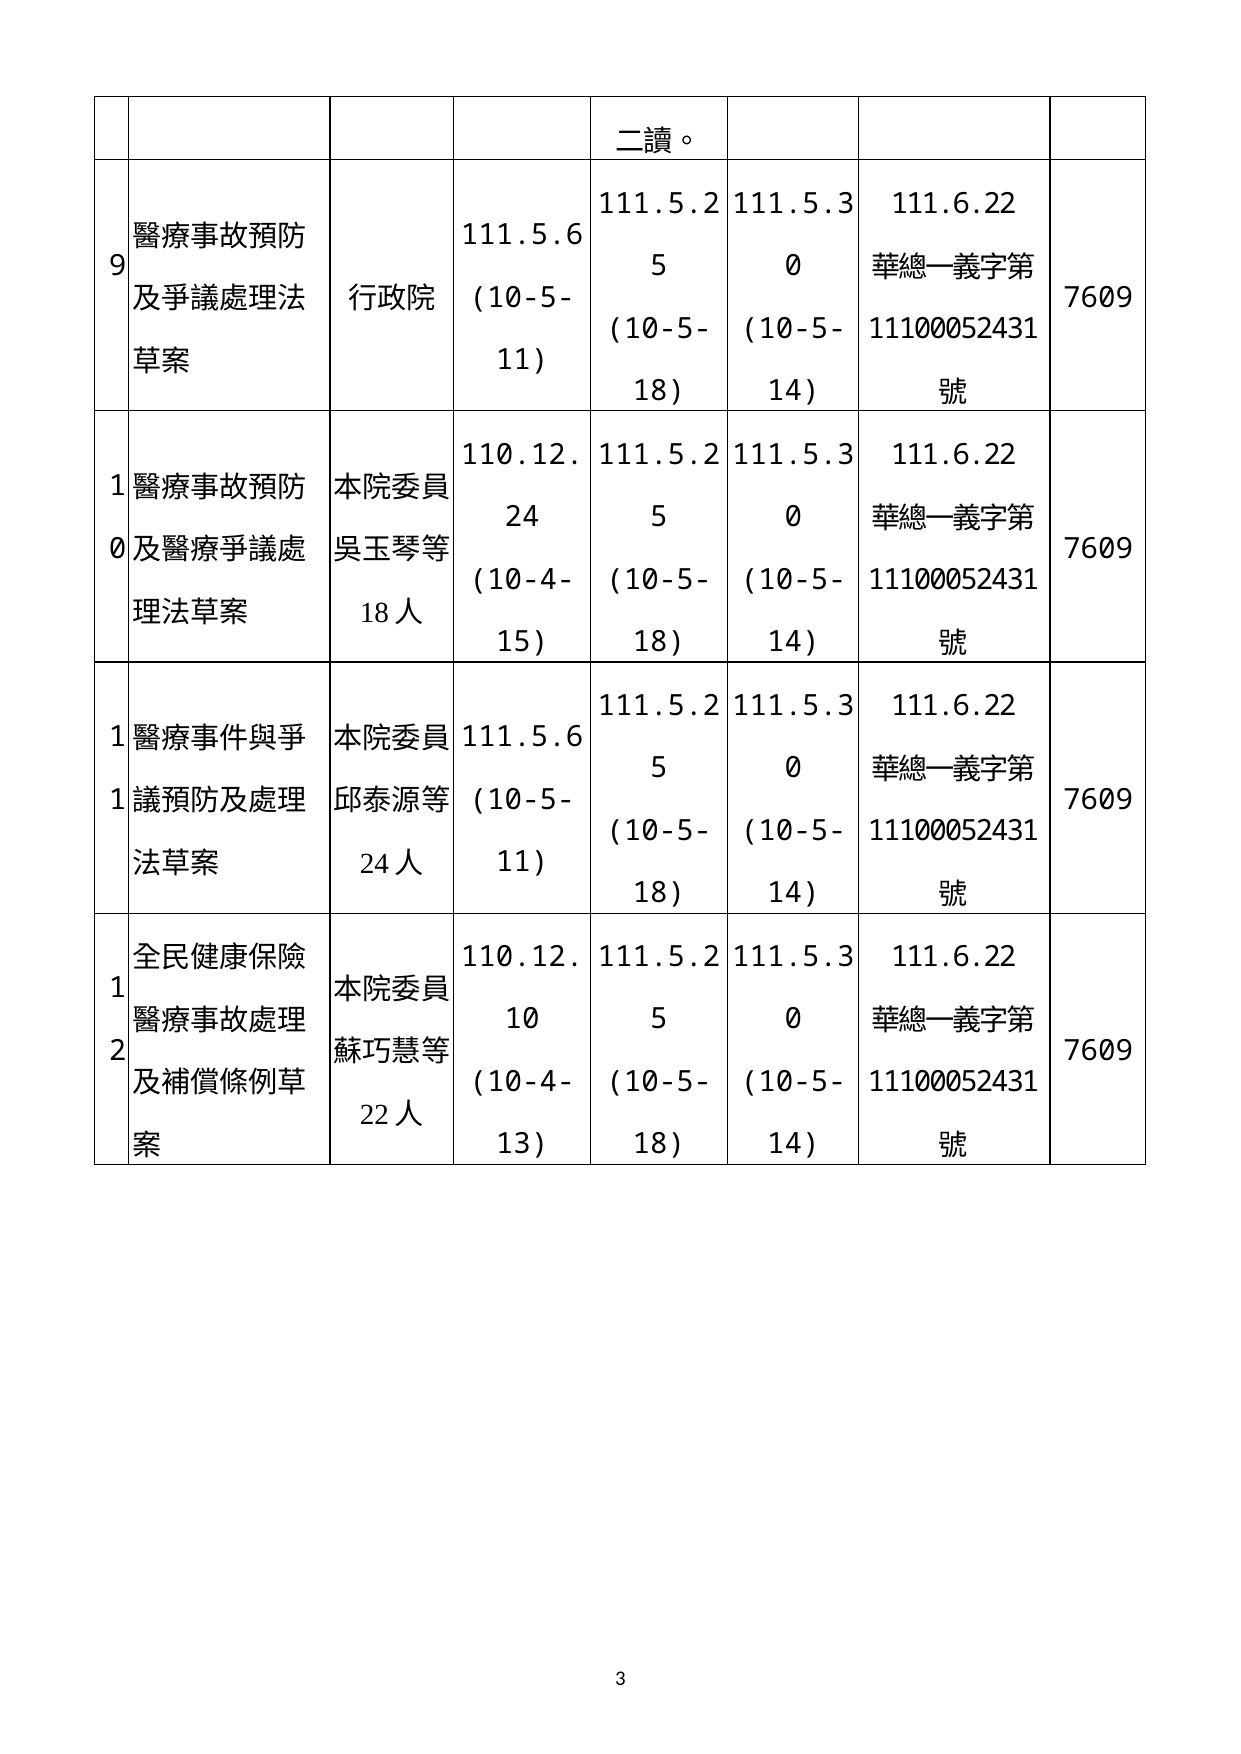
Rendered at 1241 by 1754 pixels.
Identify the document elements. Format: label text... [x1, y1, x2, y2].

table_cell 110.12.10 (10-4-13) [454, 914, 590, 1163]
table_cell 本院委員 邱泰源等24人 [331, 663, 453, 912]
table_cell 醫療事故預防及醫療爭議處理法草案 [129, 411, 329, 661]
table_cell [859, 97, 1049, 159]
table_cell 111.5.25 (10-5-18) [591, 663, 727, 912]
table_cell 111.5.30 (10-5-14) [728, 663, 858, 912]
table_cell 7609 [1051, 663, 1145, 912]
table_cell -- [454, 97, 590, 159]
table_cell [95, 663, 128, 912]
table_cell 二讀。 [591, 97, 727, 159]
table_cell [728, 97, 858, 159]
table_cell 111.5.6 (10-5-11) [454, 663, 590, 912]
table_cell 111.6.22 華總一義字第 11100052431號 [859, 411, 1049, 661]
table_cell 111.5.30 (10-5-14) [728, 914, 858, 1163]
table_cell 醫療事件與爭議預防及處理法草案 [129, 663, 329, 912]
table_cell 醫療事故預防及爭議處理法草案 [129, 160, 329, 410]
table_cell 本院委員 蘇巧慧等22人 [331, 914, 453, 1163]
table_cell 全民健康保險醫療事故處理及補償條例草案 [129, 914, 329, 1163]
table_cell 110.12.24 (10-4-15) [454, 411, 590, 661]
table_cell 111.5.30 (10-5-14) [728, 411, 858, 661]
table_cell 111.5.25 (10-5-18) [591, 411, 727, 661]
table_cell [95, 160, 128, 410]
table_cell [95, 97, 128, 159]
table_cell 111.6.22 華總一義字第 11100052431號 [859, 663, 1049, 912]
table_cell [129, 97, 329, 159]
table_cell 本院委員 吳玉琴等18人 [331, 411, 453, 661]
table_cell [1051, 97, 1145, 159]
table_cell 111.5.6 (10-5-11) [454, 160, 590, 410]
table_cell 行政院 [331, 160, 453, 410]
table_cell 111.5.25 (10-5-18) [591, 160, 727, 410]
table_cell 7609 [1051, 914, 1145, 1163]
table_cell [95, 914, 128, 1163]
table_cell 111.6.22 華總一義字第 11100052431號 [859, 914, 1049, 1163]
table_cell [331, 97, 453, 159]
table_cell [95, 411, 128, 661]
table_cell 111.5.30 (10-5-14) [728, 160, 858, 410]
table_cell 7609 [1051, 160, 1145, 410]
table_cell 111.5.25 (10-5-18) [591, 914, 727, 1163]
table_cell 7609 [1051, 411, 1145, 661]
table_cell 111.6.22 華總一義字第 11100052431號 [859, 160, 1049, 410]
